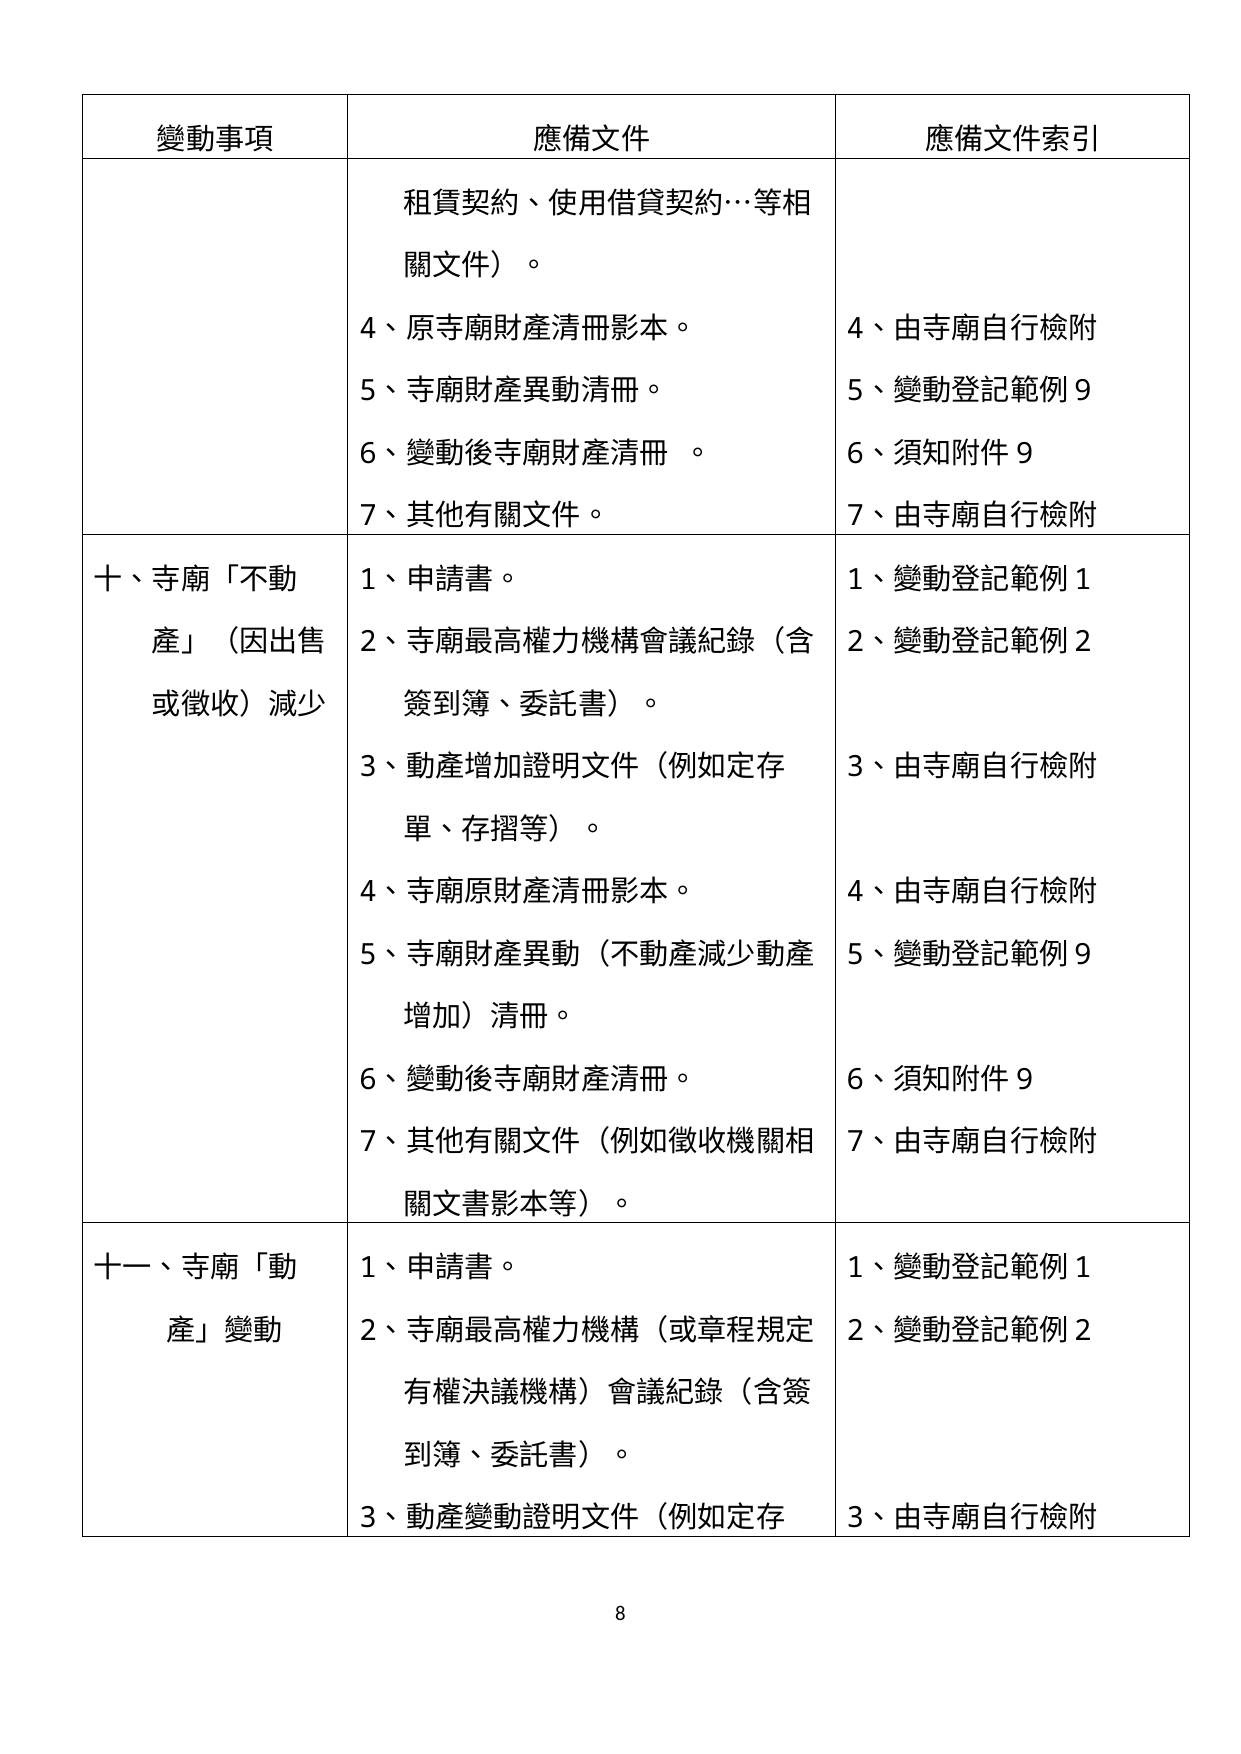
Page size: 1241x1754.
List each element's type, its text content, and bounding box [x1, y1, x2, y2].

table_cell 1、變動登記範例1 2、變動登記範例2 3、由寺廟自行檢附 4、由寺廟自行檢附 5、變動登記範例9 6、須知附件9 7、由寺廟自行檢附 [836, 535, 1189, 1222]
table_cell 1、申請書。 2、寺廟最高權力機構會議紀錄（含簽到簿、委託書）。 3、動產增加證明文件（例如定存單、存摺等）。 4、寺廟原財產清冊影本。 5、寺廟財產異動（不動產減少動產增加）清冊。 6、變動後寺廟財產清冊。 7、其他有關文件（例如徵收機關相關文書影本等）。 [348, 535, 835, 1222]
table_header 應備文件 [348, 95, 835, 158]
table_header 變動事項 [83, 95, 347, 158]
table_cell 租賃契約、使用借貸契約…等相關文件）。 4、原寺廟財產清冊影本。 5、寺廟財產異動清冊。 6、變動後寺廟財產清冊 。 7、其他有關文件。 [348, 159, 835, 534]
table_cell [83, 159, 347, 534]
table_cell 1、申請書。 2、寺廟最高權力機構（或章程規定有權決議機構）會議紀錄（含簽到簿、委託書）。 3、動產變動證明文件（例如定存 [348, 1223, 835, 1536]
table_cell 十一、寺廟「動產」變動 [83, 1223, 347, 1536]
table_header 應備文件索引 [836, 95, 1189, 158]
table_cell 4、由寺廟自行檢附 5、變動登記範例9 6、須知附件9 7、由寺廟自行檢附 [836, 159, 1189, 534]
table_cell 1、變動登記範例1 2、變動登記範例2 3、由寺廟自行檢附 [836, 1223, 1189, 1536]
table_cell 十、寺廟「不動產」（因出售或徵收）減少 [83, 535, 347, 1222]
